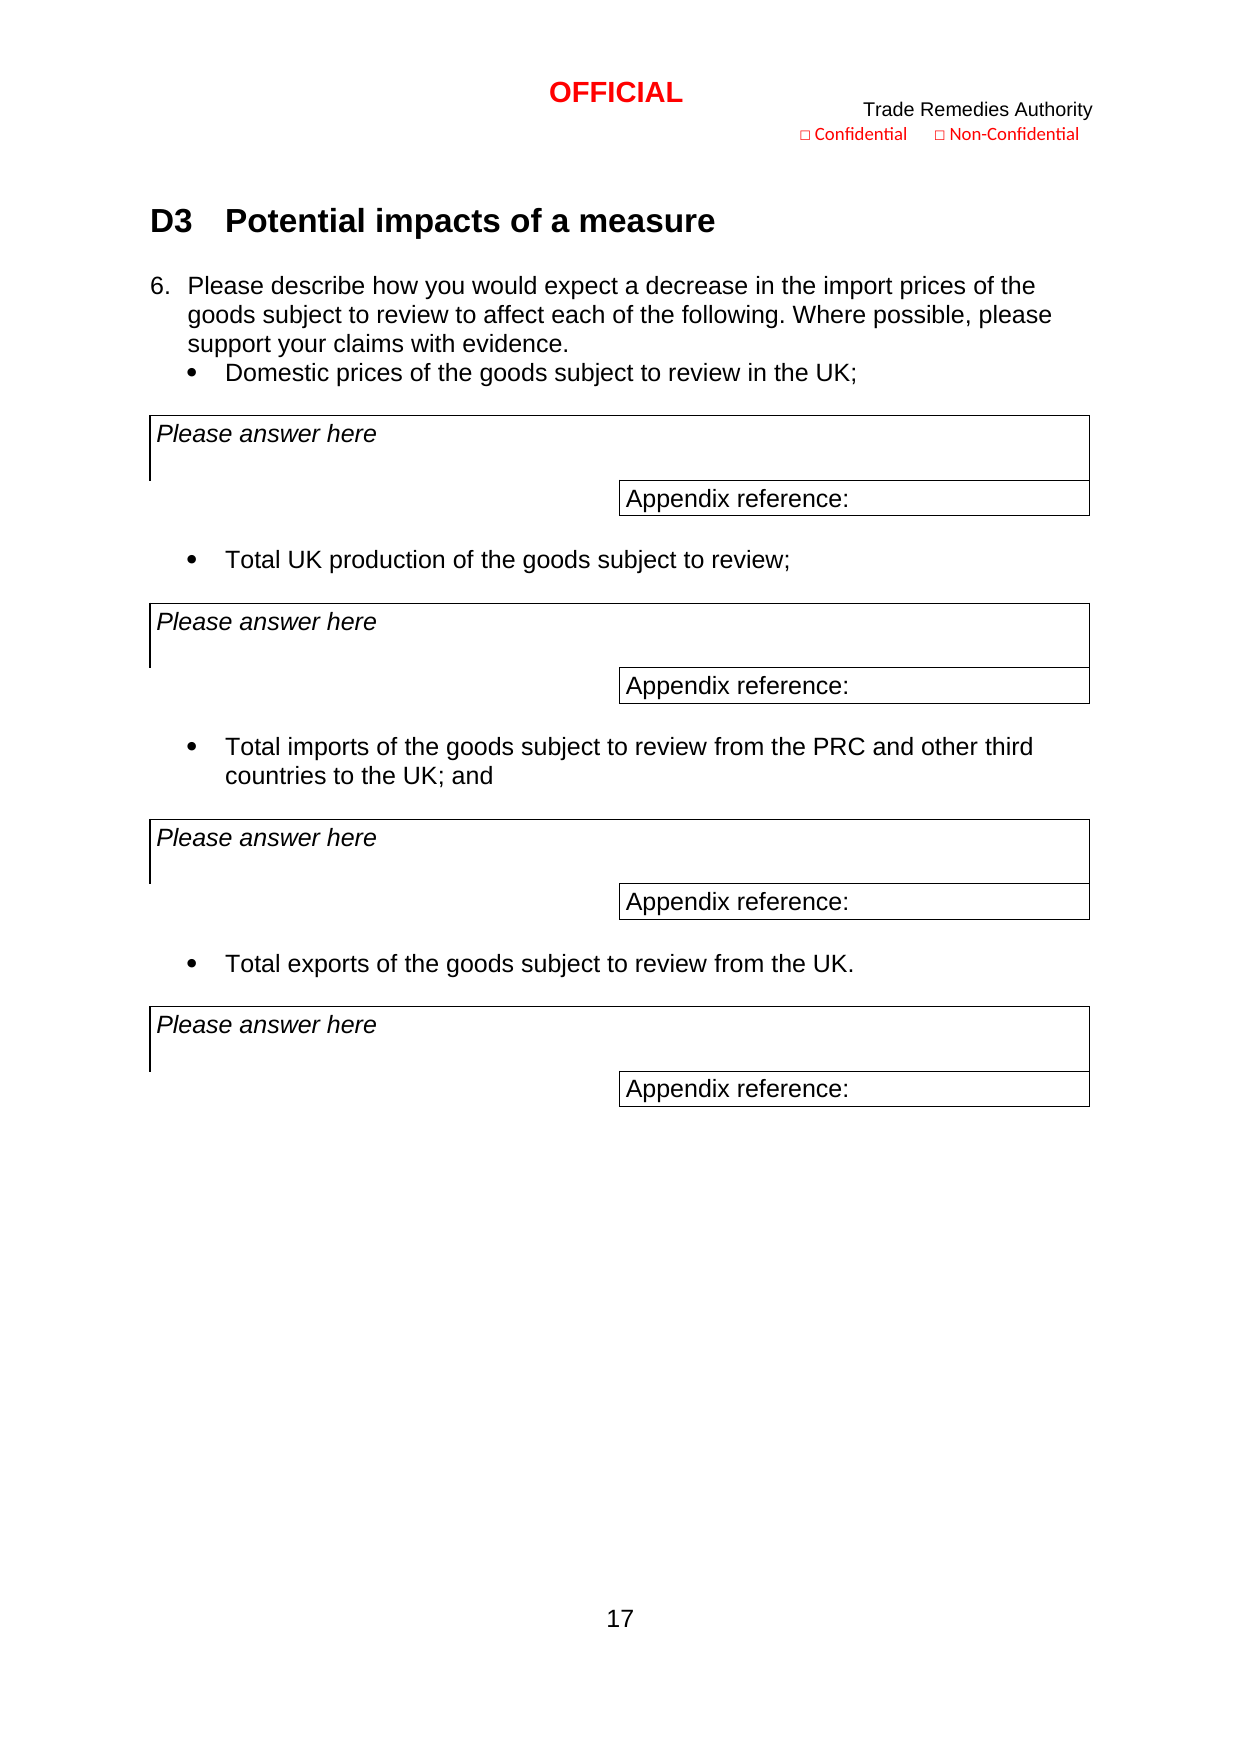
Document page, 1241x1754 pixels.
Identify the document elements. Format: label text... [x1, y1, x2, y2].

table_header Please answer here [151, 820, 1089, 883]
list Total imports of the goods subject to review from the PRC and other third countries to the UK; and [187, 732, 1090, 790]
list Please describe how you would expect a decrease in the import prices of the goods subject to review to affect each of the following. Where possible, please support your claims with evidence. [150, 271, 1090, 358]
table_cell [150, 481, 619, 515]
table_cell [150, 668, 619, 703]
list Total exports of the goods subject to review from the UK. [187, 948, 1090, 977]
table_cell [150, 884, 619, 919]
table_cell Appendix reference: [620, 481, 1089, 515]
table_header Please answer here [151, 416, 1089, 479]
list Domestic prices of the goods subject to review in the UK; [187, 358, 1090, 386]
list Total UK production of the goods subject to review; [187, 545, 1090, 574]
table_cell Appendix reference: [620, 884, 1089, 919]
table_header Please answer here [151, 1007, 1089, 1071]
subtitle D3 Potential impacts of a measure [150, 202, 1090, 240]
table_cell [150, 1072, 619, 1106]
table_cell Appendix reference: [620, 1072, 1089, 1106]
table_cell Appendix reference: [620, 668, 1089, 703]
table_header Please answer here [151, 604, 1089, 667]
